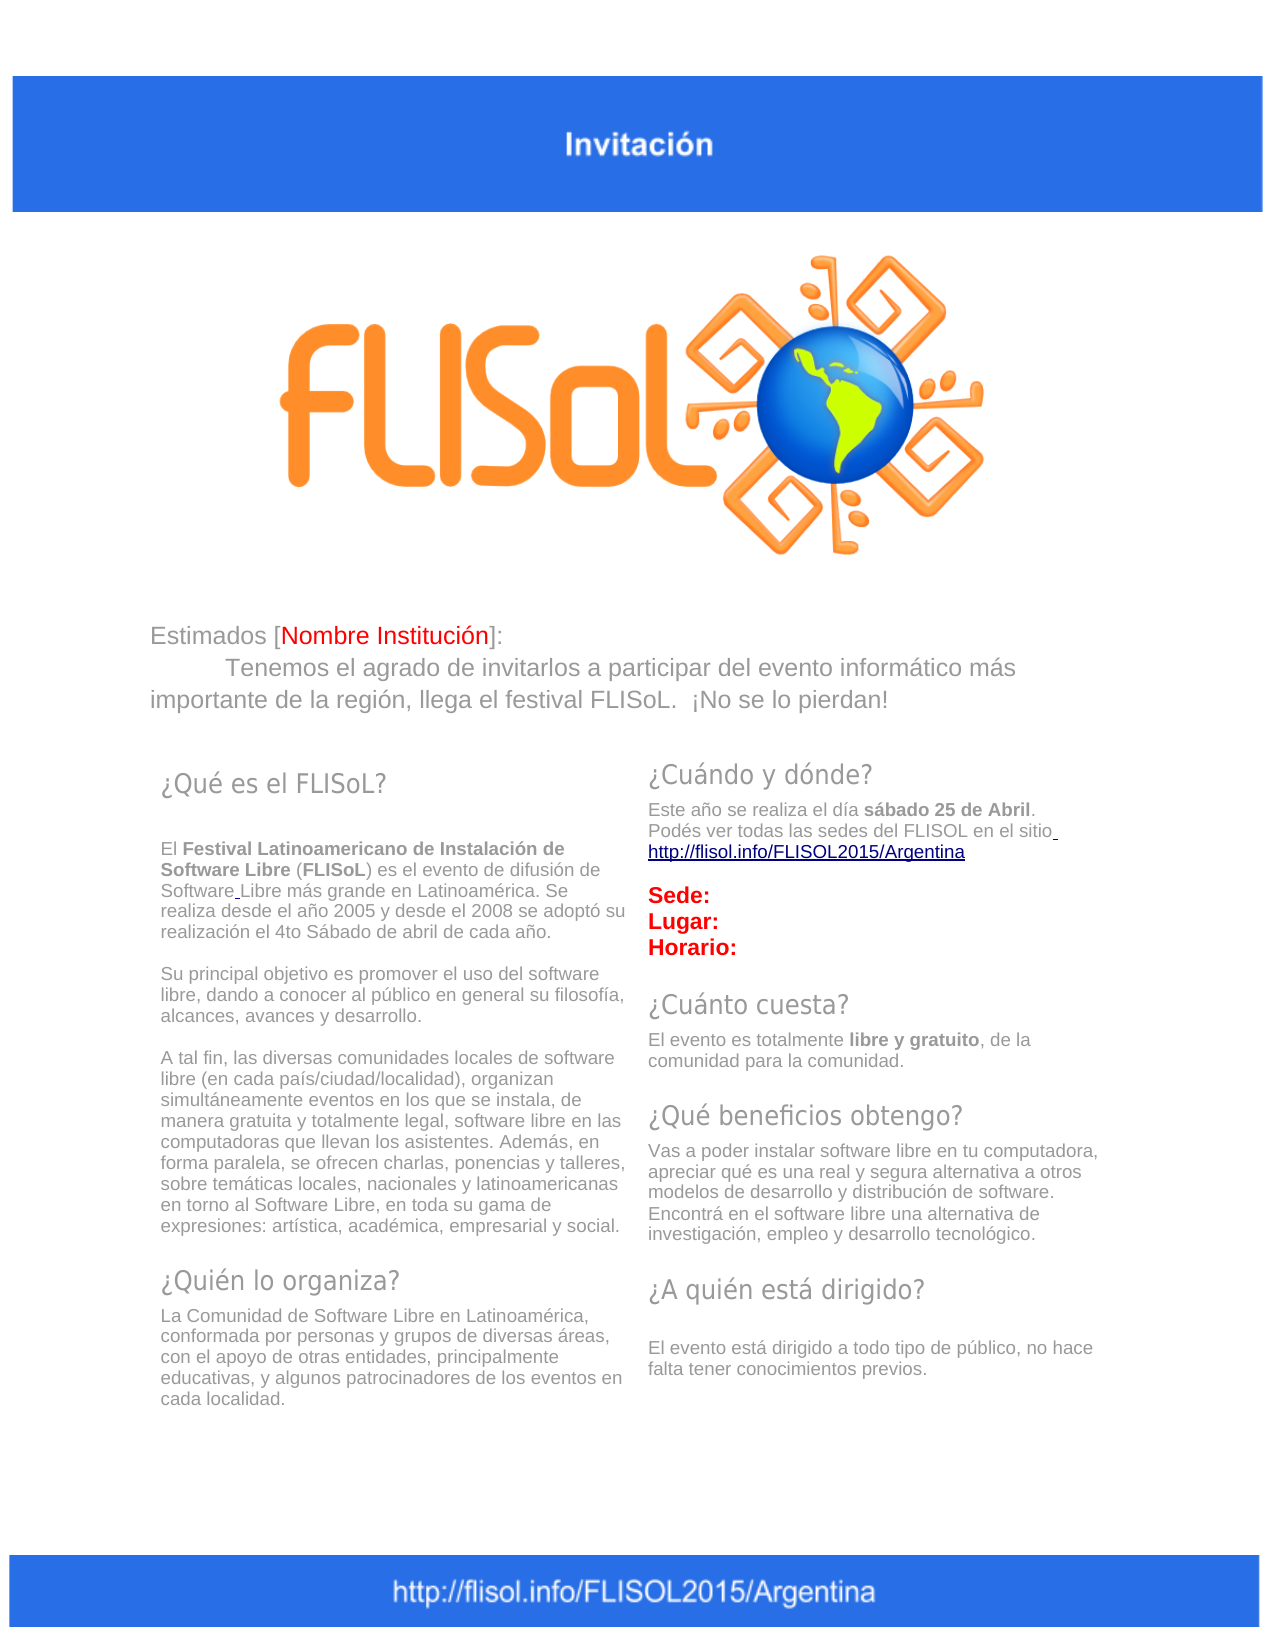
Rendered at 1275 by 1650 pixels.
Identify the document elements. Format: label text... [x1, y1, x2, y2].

table_header ¿Cuándo y dónde? Este año se realiza el día sábado 25 de Abril. Podés ver todas las sedes del FLISOL en el sitio http://flisol.info/FLISOL2015/Argentina Sede: Lugar: Horario: ¿Cuánto cuesta? El evento es totalmente libre y gratuito, de la comunidad para la comunidad. ¿Qué beneficios obtengo? Vas a poder instalar software libre en tu computadora, apreciar qué es una real y segura alternativa a otros modelos de desarrollo y distribución de software. Encontrá en el software libre una alternativa de investigación, empleo y desarrollo tecnológico. ¿A quién está dirigido? El evento está dirigido a todo tipo de público, no hace falta tener conocimientos previos. [639, 720, 1124, 1420]
picture [9, 1555, 1260, 1627]
table_header ¿Qué es el FLISoL? El Festival Latinoamericano de Instalación de Software Libre (FLISoL) es el evento de difusión de Software Libre más grande en Latinoamérica. Se realiza desde el año 2005 y desde el 2008 se adoptó su realización el 4to Sábado de abril de cada año. Su principal objetivo es promover el uso del software libre, dando a conocer al público en general su filosofía, alcances, avances y desarrollo. A tal fin, las diversas comunidades locales de software libre (en cada país/ciudad/localidad), organizan simultáneamente eventos en los que se instala, de manera gratuita y totalmente legal, software libre en las computadoras que llevan los asistentes. Además, en forma paralela, se ofrecen charlas, ponencias y talleres, sobre temáticas locales, nacionales y latinoamericanas en torno al Software Libre, en toda su gama de expresiones: artística, académica, empresarial y social. ¿Quién lo organiza? La Comunidad de Software Libre en Latinoamérica, conformada por personas y grupos de diversas áreas, con el apoyo de otras entidades, principalmente educativas, y algunos patrocinadores de los eventos en cada localidad. [151, 720, 636, 1420]
picture [12, 76, 1263, 212]
picture [213, 215, 1062, 595]
text Tenemos el agrado de invitarlos a participar del evento informático más importante de la región, llega el festival FLISoL. ¡No se lo pierdan! [150, 654, 1125, 714]
text Estimados [Nombre Institución]: [150, 622, 1125, 649]
